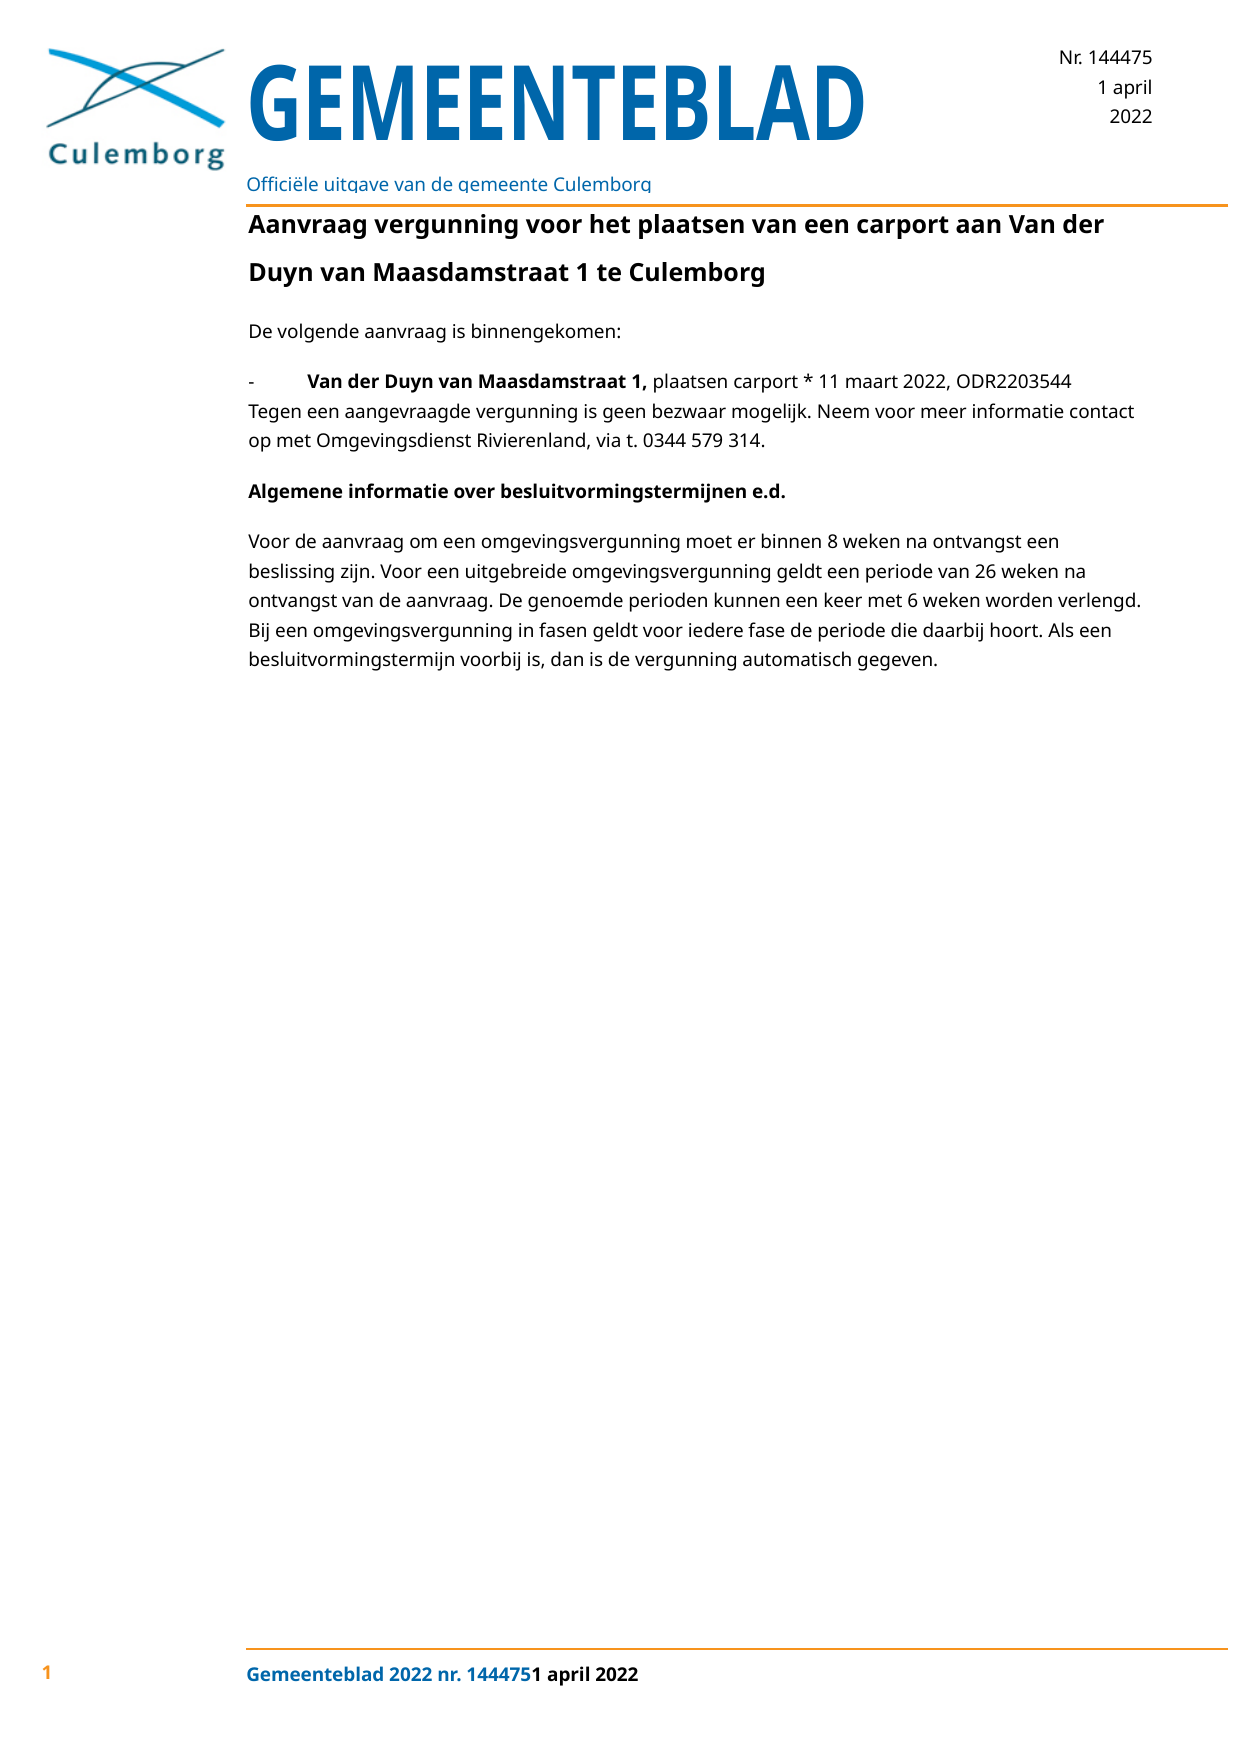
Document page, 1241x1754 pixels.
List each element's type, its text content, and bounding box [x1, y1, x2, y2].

picture [41, 47, 231, 172]
text Tegen een aangevraagde vergunning is geen bezwaar mogelijk. Neem voor meer informatie contact op met Omgevingsdienst Rivierenland, via t. 0344 579 314. [248, 398, 1152, 453]
text Aanvraag vergunning voor het plaatsen van een carport aan Van der Duyn van Maasdamstraat 1 te Culemborg [248, 207, 1152, 288]
list Van der Duyn van Maasdamstraat 1, plaatsen carport * 11 maart 2022, ODR2203544 [248, 368, 1152, 394]
text De volgende aanvraag is binnengekomen: [248, 318, 1152, 344]
text Voor de aanvraag om een omgevingsvergunning moet er binnen 8 weken na ontvangst een beslissing zijn. Voor een uitgebreide omgevingsvergunning geldt een periode van 26 weken na ontvangst van de aanvraag. De genoemde perioden kunnen een keer met 6 weken worden verlengd. Bij een omgevingsvergunning in fasen geldt voor iedere fase de periode die daarbij hoort. Als een besluitvormingstermijn voorbij is, dan is de vergunning automatisch gegeven. [248, 528, 1152, 672]
text Algemene informatie over besluitvormingstermijnen e.d. [248, 478, 1152, 504]
